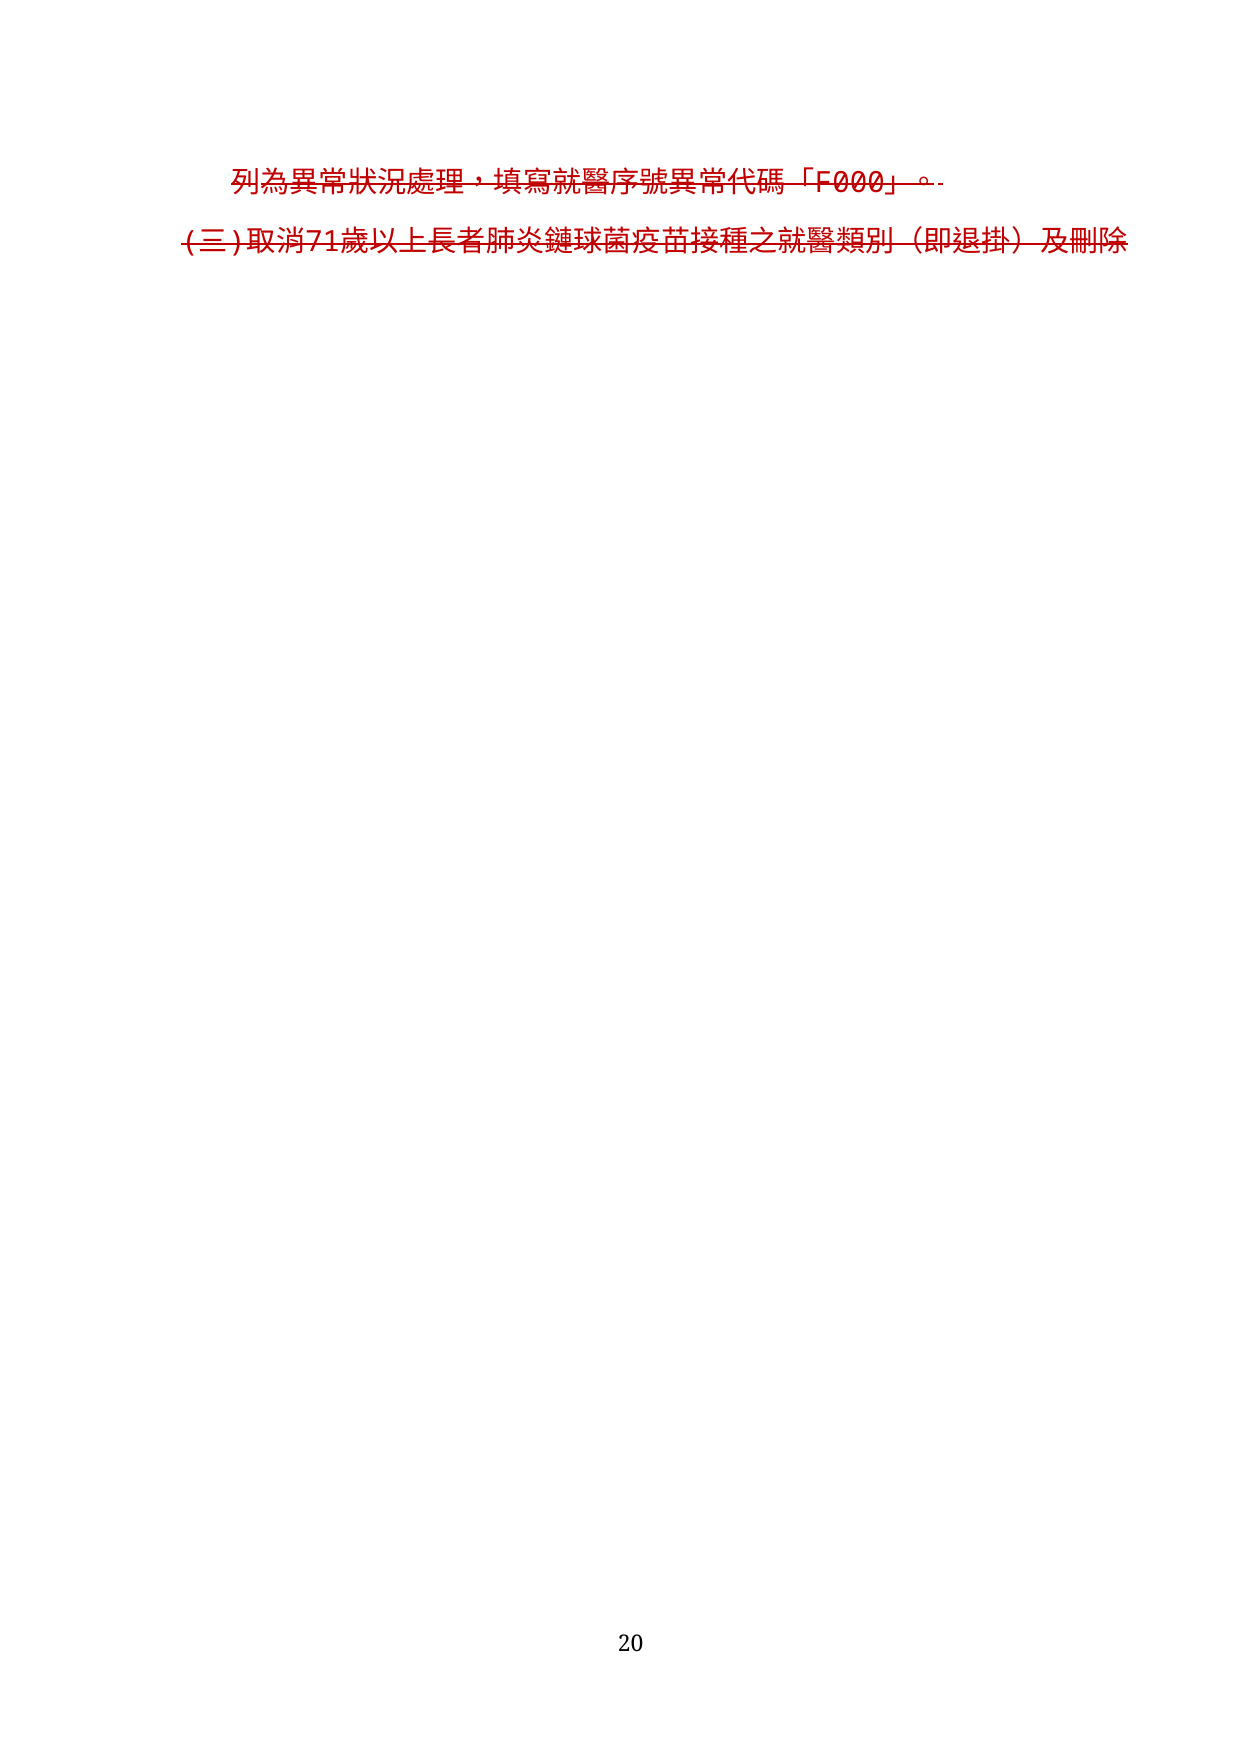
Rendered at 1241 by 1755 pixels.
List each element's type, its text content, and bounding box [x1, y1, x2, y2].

text (三)取消71歲以上長者肺炎鏈球菌疫苗接種之就醫類別（即退掛）及刪除 [181, 222, 1166, 259]
text 列為異常狀況處理，填寫就醫序號異常代碼「F000」。 [181, 158, 1154, 201]
